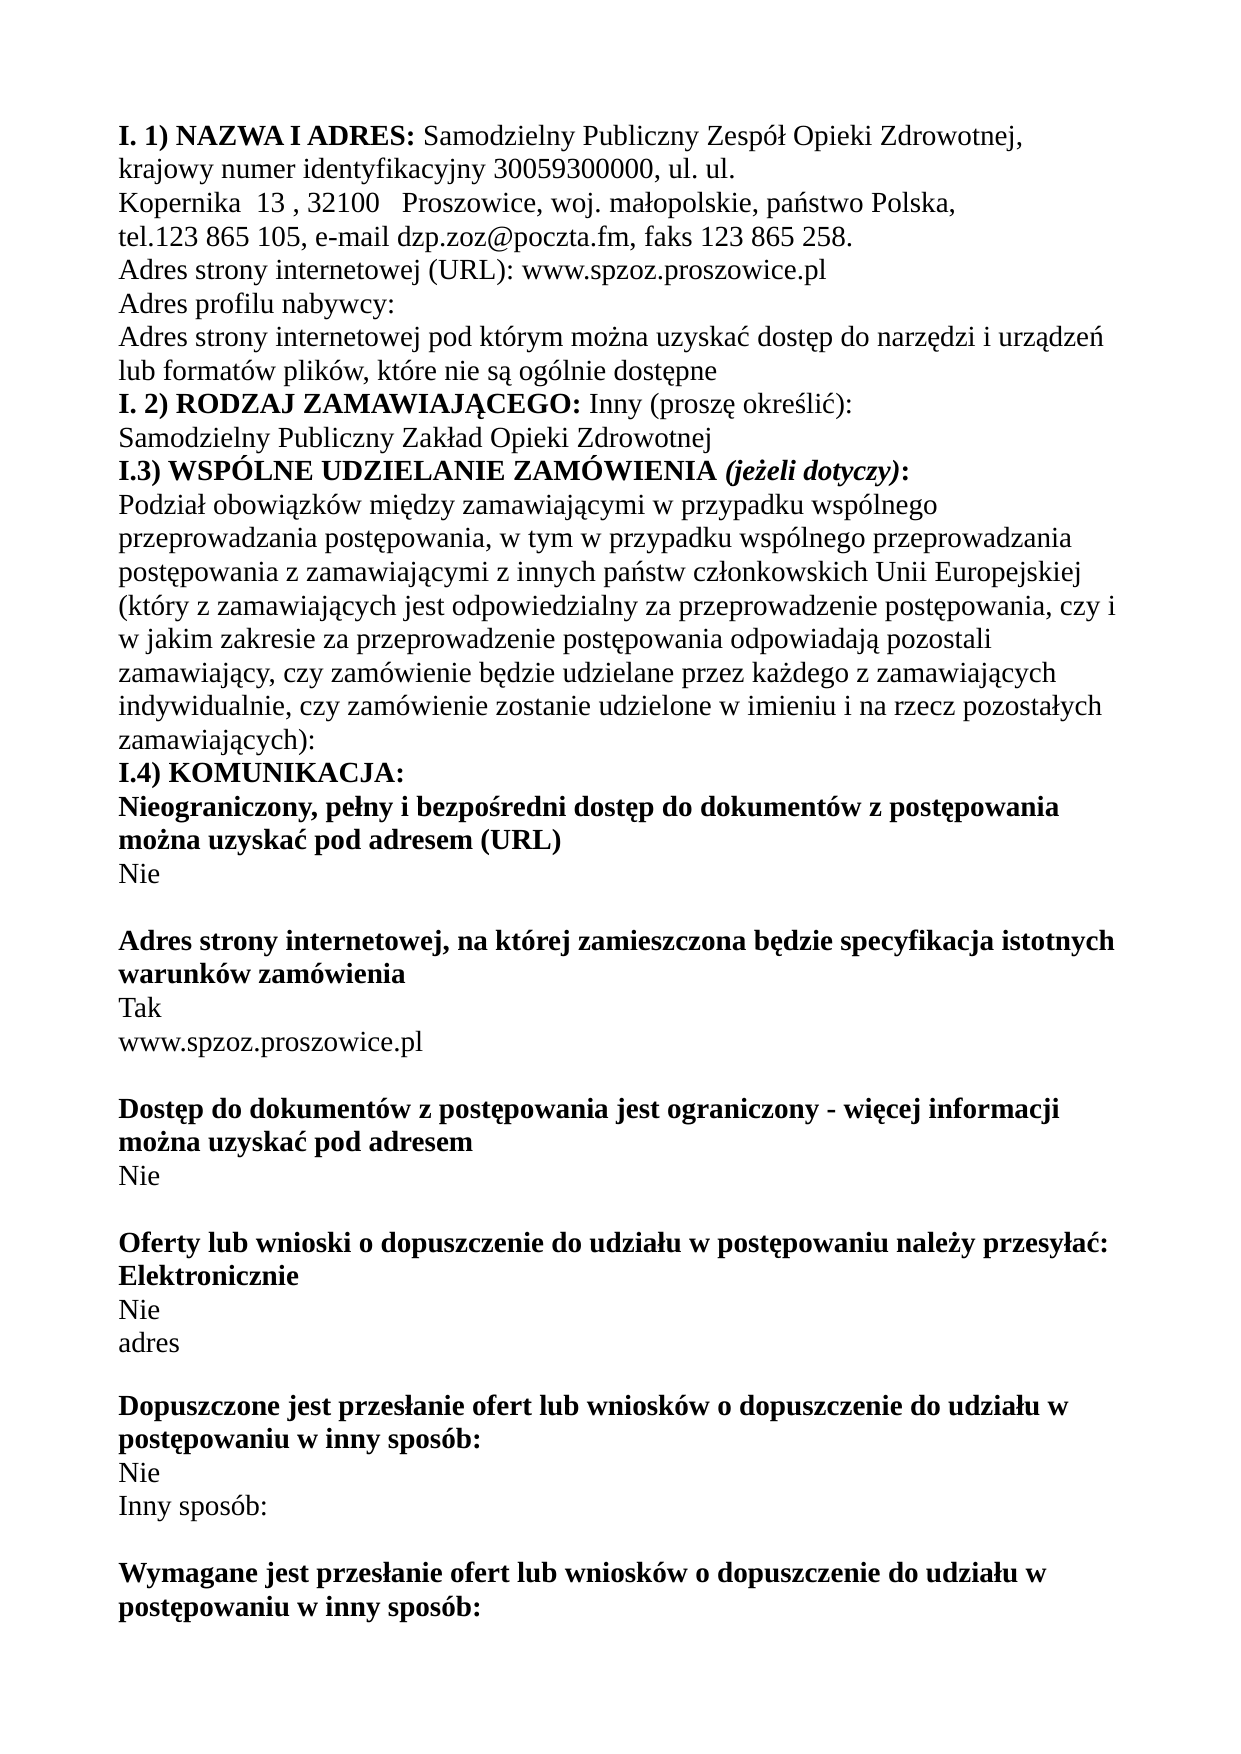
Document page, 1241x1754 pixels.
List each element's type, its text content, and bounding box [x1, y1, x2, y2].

text Dopuszczone jest przesłanie ofert lub wniosków o dopuszczenie do udziału w postępowaniu w inny sposób: Nie Inny sposób: Wymagane jest przesłanie ofert lub wniosków o dopuszczenie do udziału w postępowaniu w inny sposób: [118, 1388, 1122, 1623]
text Nie [118, 856, 1122, 889]
text I. 2) RODZAJ ZAMAWIAJĄCEGO: Inny (proszę określić): Samodzielny Publiczny Zakład Opieki Zdrowotnej [118, 386, 1122, 453]
text Nie [118, 1158, 1122, 1191]
text Tak www.spzoz.proszowice.pl [118, 990, 1122, 1057]
text Dostęp do dokumentów z postępowania jest ograniczony - więcej informacji można uzyskać pod adresem [118, 1057, 1122, 1158]
text I.3) WSPÓLNE UDZIELANIE ZAMÓWIENIA (jeżeli dotyczy): [118, 453, 1122, 487]
text Podział obowiązków między zamawiającymi w przypadku wspólnego przeprowadzania postępowania, w tym w przypadku wspólnego przeprowadzania postępowania z zamawiającymi z innych państw członkowskich Unii Europejskiej (który z zamawiających jest odpowiedzialny za przeprowadzenie postępowania, czy i w jakim zakresie za przeprowadzenie postępowania odpowiadają pozostali zamawiający, czy zamówienie będzie udzielane przez każdego z zamawiających indywidualnie, czy zamówienie zostanie udzielone w imieniu i na rzecz pozostałych zamawiających): [118, 487, 1122, 755]
text Nie adres [118, 1292, 1122, 1359]
text I.4) KOMUNIKACJA: Nieograniczony, pełny i bezpośredni dostęp do dokumentów z postępowania można uzyskać pod adresem (URL) [118, 755, 1122, 856]
text Adres strony internetowej, na której zamieszczona będzie specyfikacja istotnych warunków zamówienia [118, 889, 1122, 990]
text Oferty lub wnioski o dopuszczenie do udziału w postępowaniu należy przesyłać: Elektronicznie [118, 1191, 1122, 1292]
text I. 1) NAZWA I ADRES: Samodzielny Publiczny Zespół Opieki Zdrowotnej, krajowy numer identyfikacyjny 30059300000, ul. ul. Kopernika 13 , 32100 Proszowice, woj. małopolskie, państwo Polska, tel.123 865 105, e-mail dzp.zoz@poczta.fm, faks 123 865 258. Adres strony internetowej (URL): www.spzoz.proszowice.pl Adres profilu nabywcy: Adres strony internetowej pod którym można uzyskać dostęp do narzędzi i urządzeń lub formatów plików, które nie są ogólnie dostępne [118, 118, 1122, 386]
